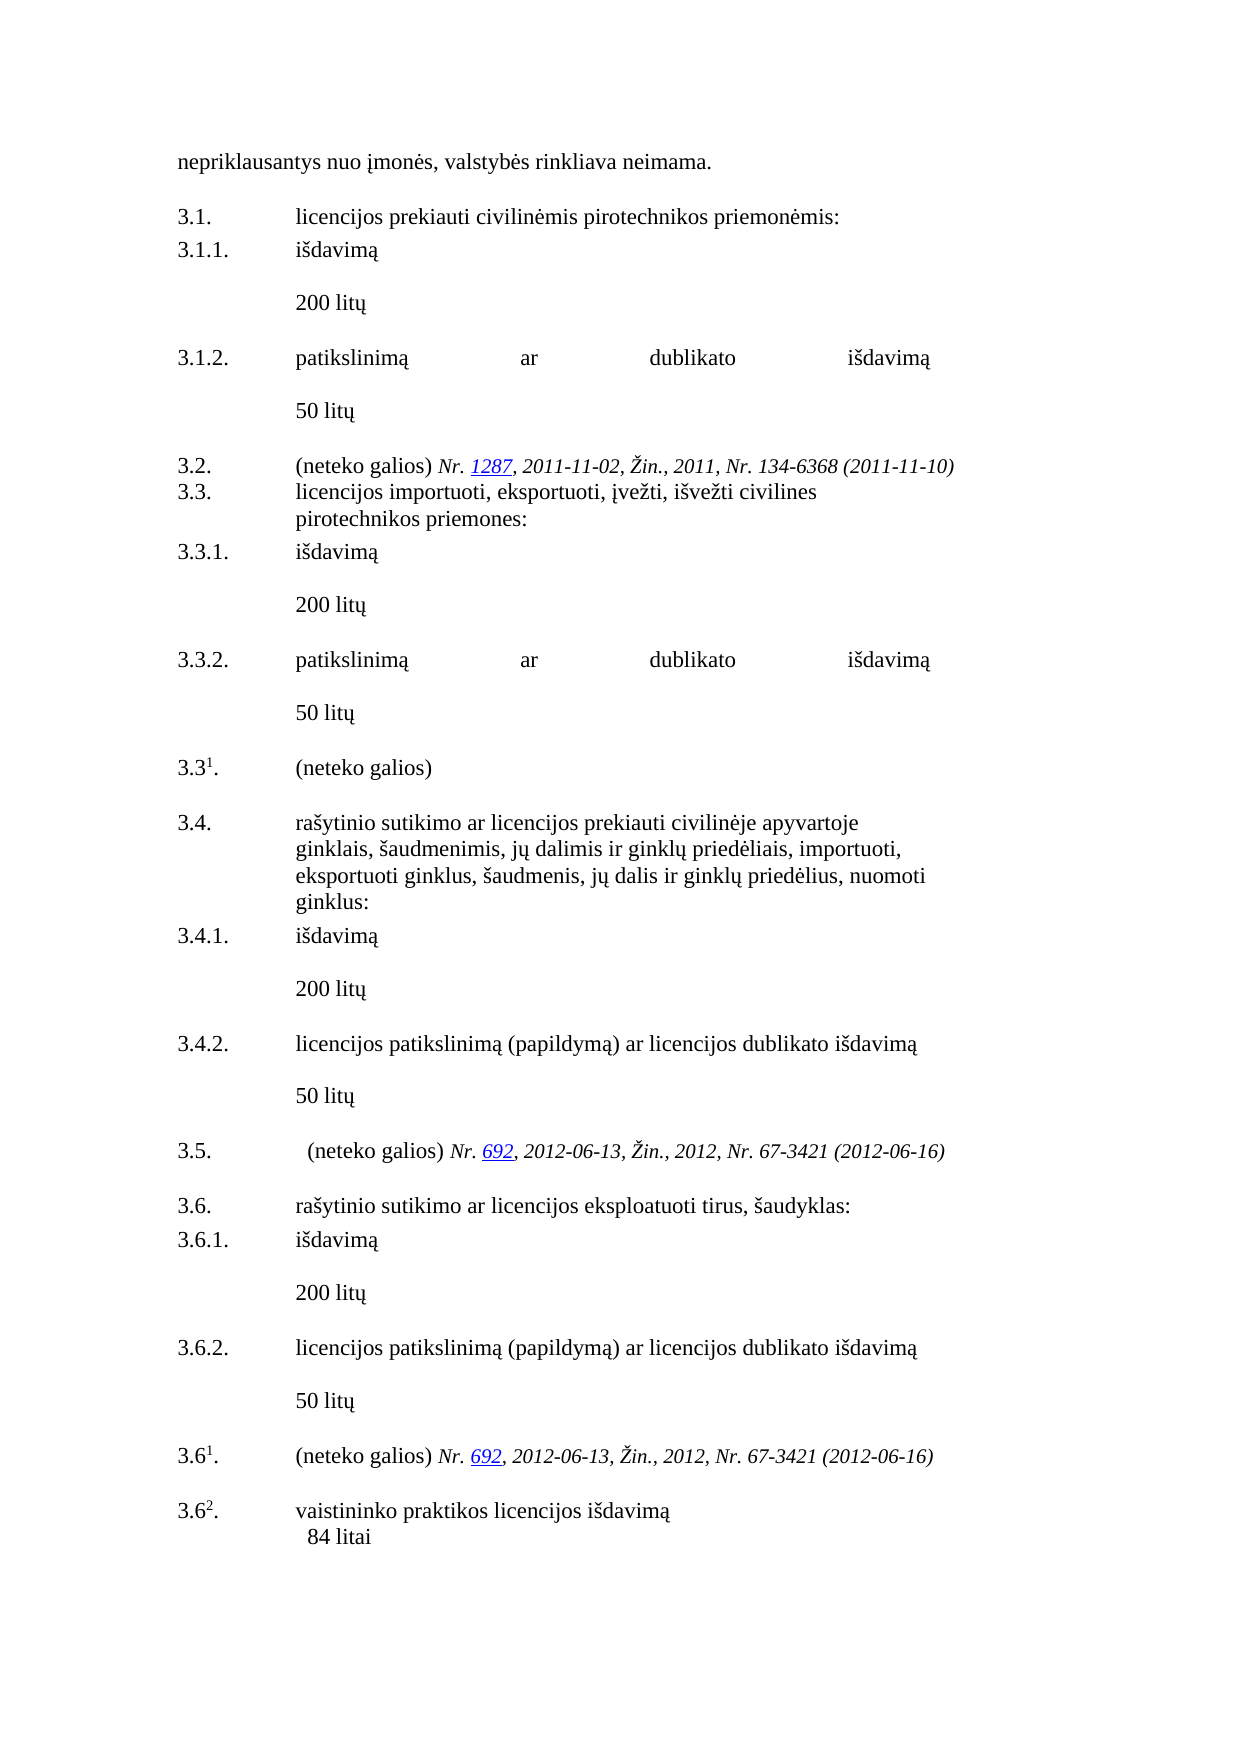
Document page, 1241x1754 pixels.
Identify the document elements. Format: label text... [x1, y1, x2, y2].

text 3.6.1. išdavimą 200 litų [177, 1226, 930, 1305]
text 3.31. (neteko galios) [177, 754, 930, 780]
text 3.4.2. licencijos patikslinimą (papildymą) ar licencijos dublikato išdavimą 50 litų [177, 1030, 930, 1109]
text 3.6.2. licencijos patikslinimą (papildymą) ar licencijos dublikato išdavimą 50 litų [177, 1334, 930, 1413]
text 3.1. licencijos prekiauti civilinėmis pirotechnikos priemonėmis: [177, 203, 930, 229]
text 3.4. rašytinio sutikimo ar licencijos prekiauti civilinėje apyvartoje [177, 809, 930, 836]
text 3.1.1. išdavimą 200 litų [177, 236, 930, 316]
text 3.1.2. patikslinimą ar dublikato išdavimą 50 litų [177, 344, 930, 423]
text 3.4.1. išdavimą 200 litų [177, 922, 930, 1001]
text 3.3.1. išdavimą 200 litų [177, 538, 930, 617]
text ginklus: [177, 888, 930, 914]
text 3.5. (neteko galios) Nr. 692, 2012-06-13, Žin., 2012, Nr. 67-3421 (2012-06-16) [177, 1137, 1122, 1164]
text nepriklausantys nuo įmonės, valstybės rinkliava neimama. [177, 148, 1122, 174]
text 3.6. rašytinio sutikimo ar licencijos eksploatuoti tirus, šaudyklas: [177, 1193, 930, 1219]
text 3.3. licencijos importuoti, eksportuoti, įvežti, išvežti civilines [177, 478, 930, 505]
text eksportuoti ginklus, šaudmenis, jų dalis ir ginklų priedėlius, nuomoti [177, 862, 930, 888]
text pirotechnikos priemones: [177, 505, 930, 531]
text 3.3.2. patikslinimą ar dublikato išdavimą 50 litų [177, 646, 930, 725]
text ginklais, šaudmenimis, jų dalimis ir ginklų priedėliais, importuoti, [177, 836, 930, 862]
text 3.61. (neteko galios) Nr. 692, 2012-06-13, Žin., 2012, Nr. 67-3421 (2012-06-16) [177, 1442, 1122, 1468]
text 3.2. (neteko galios) Nr. 1287, 2011-11-02, Žin., 2011, Nr. 134-6368 (2011-11-10) [177, 452, 1122, 478]
text 3.62. vaistininko praktikos licencijos išdavimą 84 litai [177, 1497, 930, 1550]
